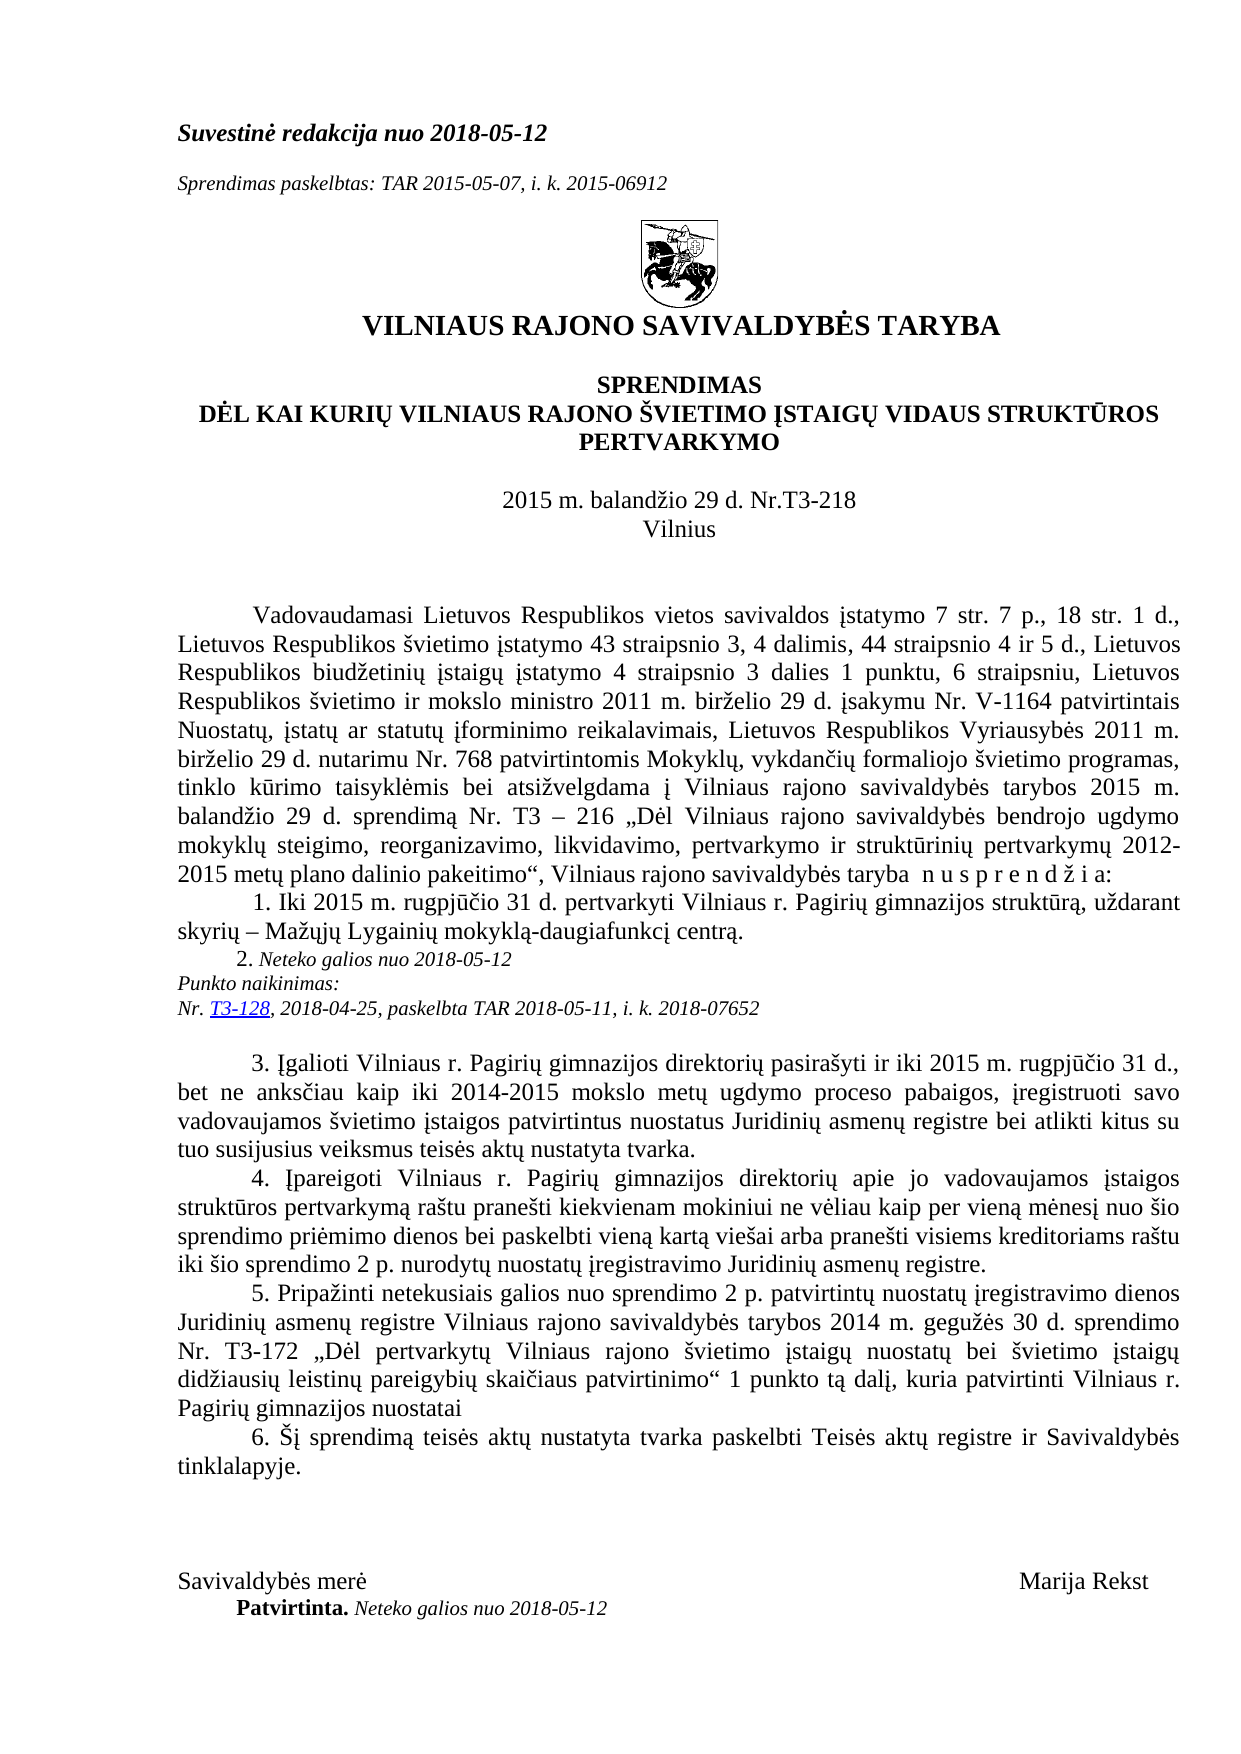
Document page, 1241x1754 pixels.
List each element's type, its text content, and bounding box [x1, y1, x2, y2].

text 4. Įpareigoti Vilniaus r. Pagirių gimnazijos direktorių apie jo vadovaujamos įstaigos struktūros pertvarkymą raštu pranešti kiekvienam mokiniui ne vėliau kaip per vieną mėnesį nuo šio sprendimo priėmimo dienos bei paskelbti vieną kartą viešai arba pranešti visiems kreditoriams raštu iki šio sprendimo 2 p. nurodytų nuostatų įregistravimo Juridinių asmenų registre. [177, 1163, 1181, 1278]
text SPRENDIMAS [177, 370, 1181, 399]
text Suvestinė redakcija nuo 2018-05-12 [177, 118, 1181, 147]
text VILNIAUS RAJONO SAVIVALDYBĖS TARYBA [177, 308, 1186, 341]
text Nr. T3-128, 2018-04-25, paskelbta TAR 2018-05-11, i. k. 2018-07652 [177, 995, 1181, 1019]
text 6. Šį sprendimą teisės aktų nustatyta tvarka paskelbti Teisės aktų registre ir Savivaldybės tinklalapyje. [177, 1422, 1181, 1479]
text 2015 m. balandžio 29 d. Nr.T3-218 [177, 485, 1181, 514]
text 2. Neteko galios nuo 2018-05-12 [177, 945, 1181, 971]
text 5. Pripažinti netekusiais galios nuo sprendimo 2 p. patvirtintų nuostatų įregistravimo dienos Juridinių asmenų registre Vilniaus rajono savivaldybės tarybos 2014 m. gegužės 30 d. sprendimo Nr. T3-172 „Dėl pertvarkytų Vilniaus rajono švietimo įstaigų nuostatų bei švietimo įstaigų didžiausių leistinų pareigybių skaičiaus patvirtinimo“ 1 punkto tą dalį, kuria patvirtinti Vilniaus r. Pagirių gimnazijos nuostatai [177, 1278, 1181, 1422]
text Vilnius [177, 514, 1181, 542]
text 1. Iki 2015 m. rugpjūčio 31 d. pertvarkyti Vilniaus r. Pagirių gimnazijos struktūrą, uždarant skyrių – Mažųjų Lygainių mokyklą-daugiafunkcį centrą. [177, 887, 1181, 945]
text DĖL KAI KURIŲ VILNIAUS RAJONO ŠVIETIMO ĮSTAIGŲ VIDAUS STRUKTŪROS PERTVARKYMO [177, 399, 1181, 456]
text Punkto naikinimas: [177, 971, 1181, 995]
text Sprendimas paskelbtas: TAR 2015-05-07, i. k. 2015-06912 [177, 171, 1181, 195]
text Vadovaudamasi Lietuvos Respublikos vietos savivaldos įstatymo 7 str. 7 p., 18 str. 1 d., Lietuvos Respublikos švietimo įstatymo 43 straipsnio 3, 4 dalimis, 44 straipsnio 4 ir 5 d., Lietuvos Respublikos biudžetinių įstaigų įstatymo 4 straipsnio 3 dalies 1 punktu, 6 straipsniu, Lietuvos Respublikos švietimo ir mokslo ministro 2011 m. birželio 29 d. įsakymu Nr. V-1164 patvirtintais Nuostatų, įstatų ar statutų įforminimo reikalavimais, Lietuvos Respublikos Vyriausybės 2011 m. birželio 29 d. nutarimu Nr. 768 patvirtintomis Mokyklų, vykdančių formaliojo švietimo programas, tinklo kūrimo taisyklėmis bei atsižvelgdama į Vilniaus rajono savivaldybės tarybos 2015 m. balandžio 29 d. sprendimą Nr. T3 – 216 „Dėl Vilniaus rajono savivaldybės bendrojo ugdymo mokyklų steigimo, reorganizavimo, likvidavimo, pertvarkymo ir struktūrinių pertvarkymų 2012-2015 metų plano dalinio pakeitimo“, Vilniaus rajono savivaldybės taryba n u s p r e n d ž i a: [177, 600, 1181, 887]
text Patvirtinta. Neteko galios nuo 2018-05-12 [177, 1594, 1181, 1621]
text 3. Įgalioti Vilniaus r. Pagirių gimnazijos direktorių pasirašyti ir iki 2015 m. rugpjūčio 31 d., bet ne anksčiau kaip iki 2014-2015 mokslo metų ugdymo proceso pabaigos, įregistruoti savo vadovaujamos švietimo įstaigos patvirtintus nuostatus Juridinių asmenų registre bei atlikti kitus su tuo susijusius veiksmus teisės aktų nustatyta tvarka. [177, 1048, 1181, 1163]
text Savivaldybės merė Marija Rekst [177, 1566, 1181, 1594]
